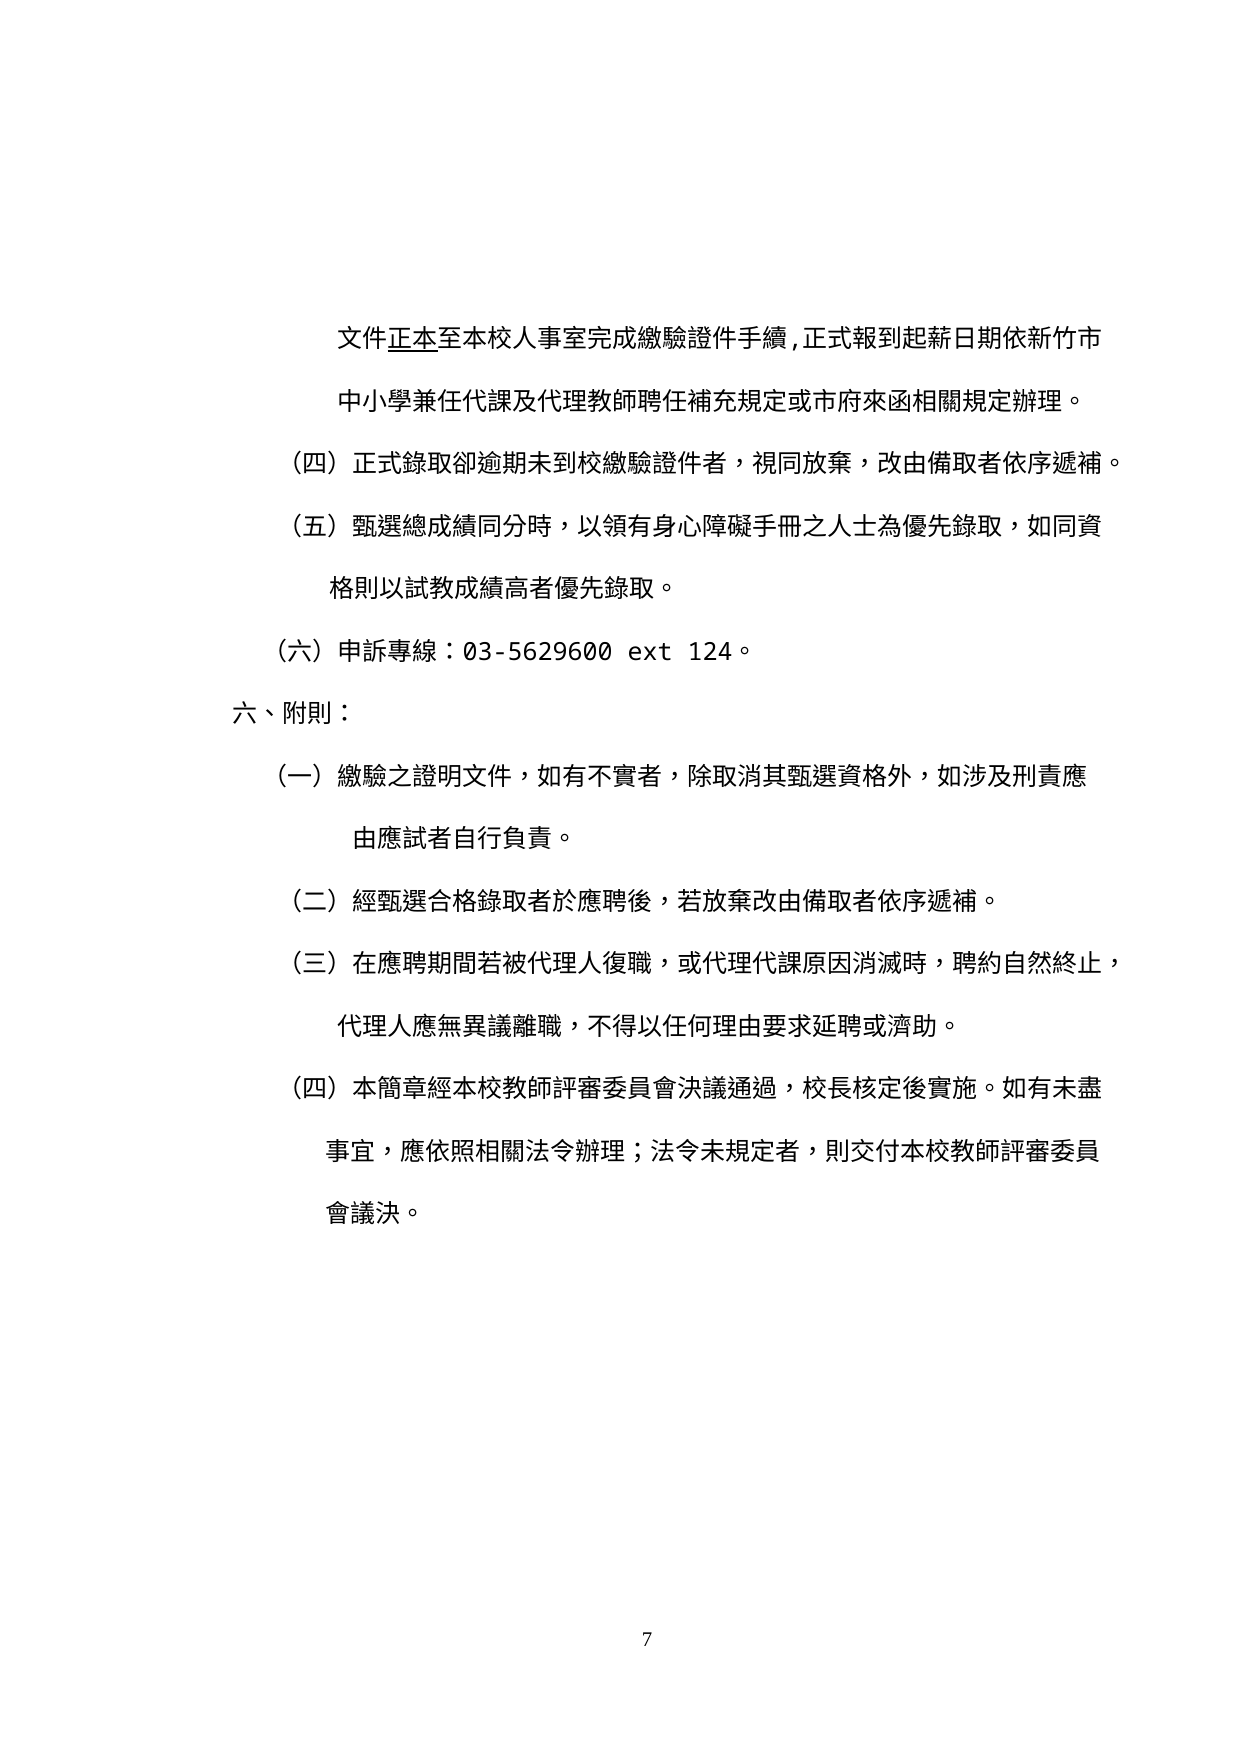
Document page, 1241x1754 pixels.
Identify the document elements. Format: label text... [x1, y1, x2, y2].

text （四）本簡章經本校教師評審委員會決議通過，校長核定後實施。如有未盡事宜，應依照相關法令辦理；法令未規定者，則交付本校教師評審委員會議決。 [187, 1045, 1106, 1233]
text （二）經甄選合格錄取者於應聘後，若放棄改由備取者依序遞補。 [187, 858, 1106, 920]
text 六、附則： [187, 670, 1106, 733]
text （三）在應聘期間若被代理人復職，或代理代課原因消滅時，聘約自然終止，代理人應無異議離職，不得以任何理由要求延聘或濟助。 [187, 920, 1106, 1045]
text （五）甄選總成績同分時，以領有身心障礙手冊之人士為優先錄取，如同資格則以試教成績高者優先錄取。 [187, 483, 1106, 608]
text （六）申訴專線：03-5629600 ext 124。 [187, 608, 1106, 670]
text （四）正式錄取卻逾期未到校繳驗證件者，視同放棄，改由備取者依序遞補。 [187, 420, 1106, 483]
text 由應試者自行負責。 [262, 795, 1106, 858]
text （一）繳驗之證明文件，如有不實者，除取消其甄選資格外，如涉及刑責應 [262, 733, 1106, 795]
text 文件正本至本校人事室完成繳驗證件手續,正式報到起薪日期依新竹市中小學兼任代課及代理教師聘任補充規定或市府來函相關規定辦理。 [187, 295, 1106, 420]
